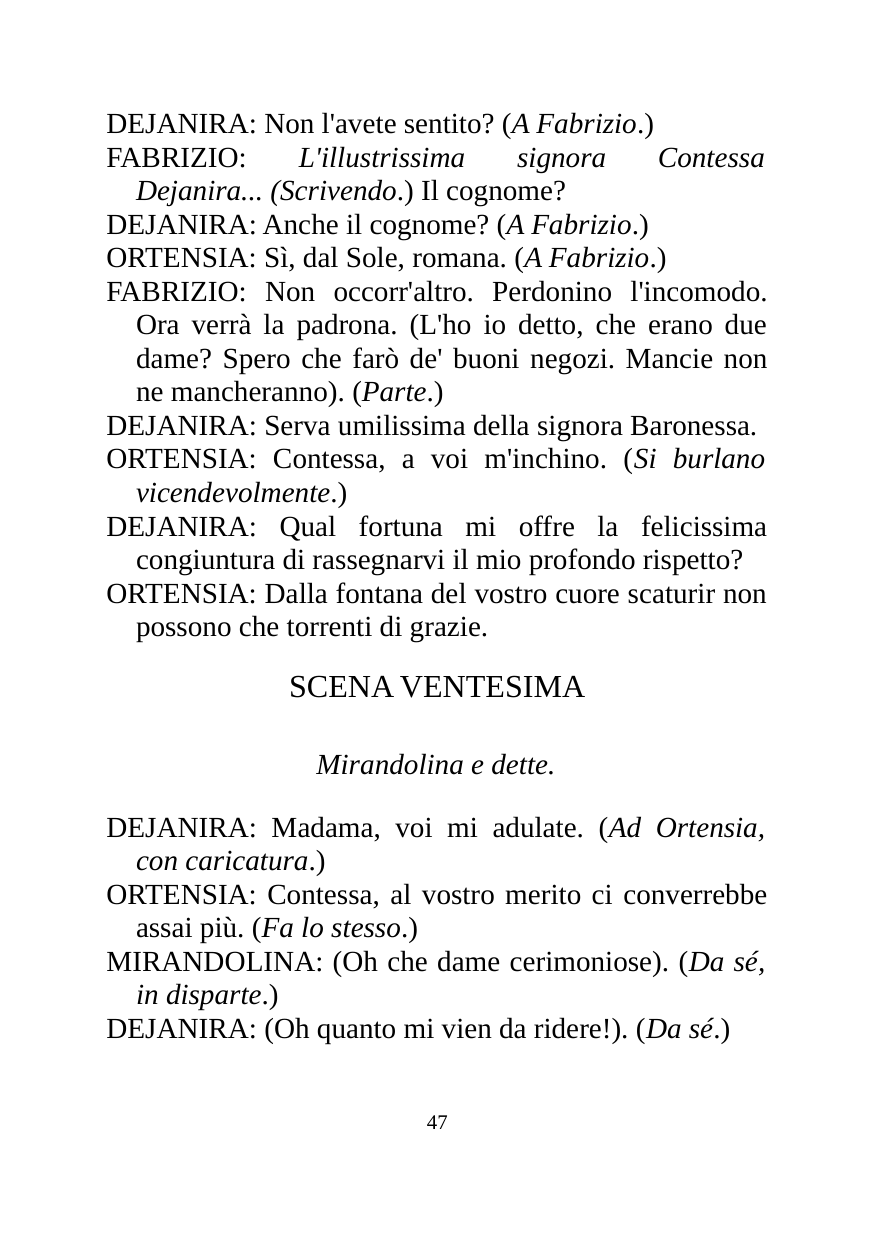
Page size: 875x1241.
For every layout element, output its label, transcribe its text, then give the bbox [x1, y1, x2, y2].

text ORTENSIA: Contessa, al vostro merito ci converrebbe assai più. (Fa lo stesso.) [106, 877, 768, 944]
text ORTENSIA: Dalla fontana del vostro cuore scaturir non possono che torrenti di grazie. [106, 576, 768, 643]
text FABRIZIO: Non occorr'altro. Perdonino l'incomodo. Ora verrà la padrona. (L'ho io detto, che erano due dame? Spero che farò de' buoni negozi. Mancie non ne mancheranno). (Parte.) [106, 274, 768, 408]
text DEJANIRA: Anche il cognome? (A Fabrizio.) [106, 207, 768, 240]
text DEJANIRA: Non l'avete sentito? (A Fabrizio.) [106, 106, 768, 140]
text DEJANIRA: (Oh quanto mi vien da ridere!). (Da sé.) [106, 1011, 768, 1044]
text MIRANDOLINA: (Oh che dame cerimoniose). (Da sé, in disparte.) [106, 944, 768, 1011]
text DEJANIRA: Madama, voi mi adulate. (Ad Ortensia, con caricatura.) [106, 810, 768, 877]
text Mirandolina e dette. [106, 747, 768, 780]
text ORTENSIA: Contessa, a voi m'inchino. (Si burlano vicendevolmente.) [106, 442, 768, 509]
text DEJANIRA: Serva umilissima della signora Baronessa. [106, 408, 768, 442]
subtitle SCENA VENTESIMA [106, 668, 768, 705]
text ORTENSIA: Sì, dal Sole, romana. (A Fabrizio.) [106, 240, 768, 274]
text FABRIZIO: L'illustrissima signora Contessa Dejanira... (Scrivendo.) Il cognome? [106, 140, 768, 207]
text DEJANIRA: Qual fortuna mi offre la felicissima congiuntura di rassegnarvi il mio profondo rispetto? [106, 509, 768, 576]
